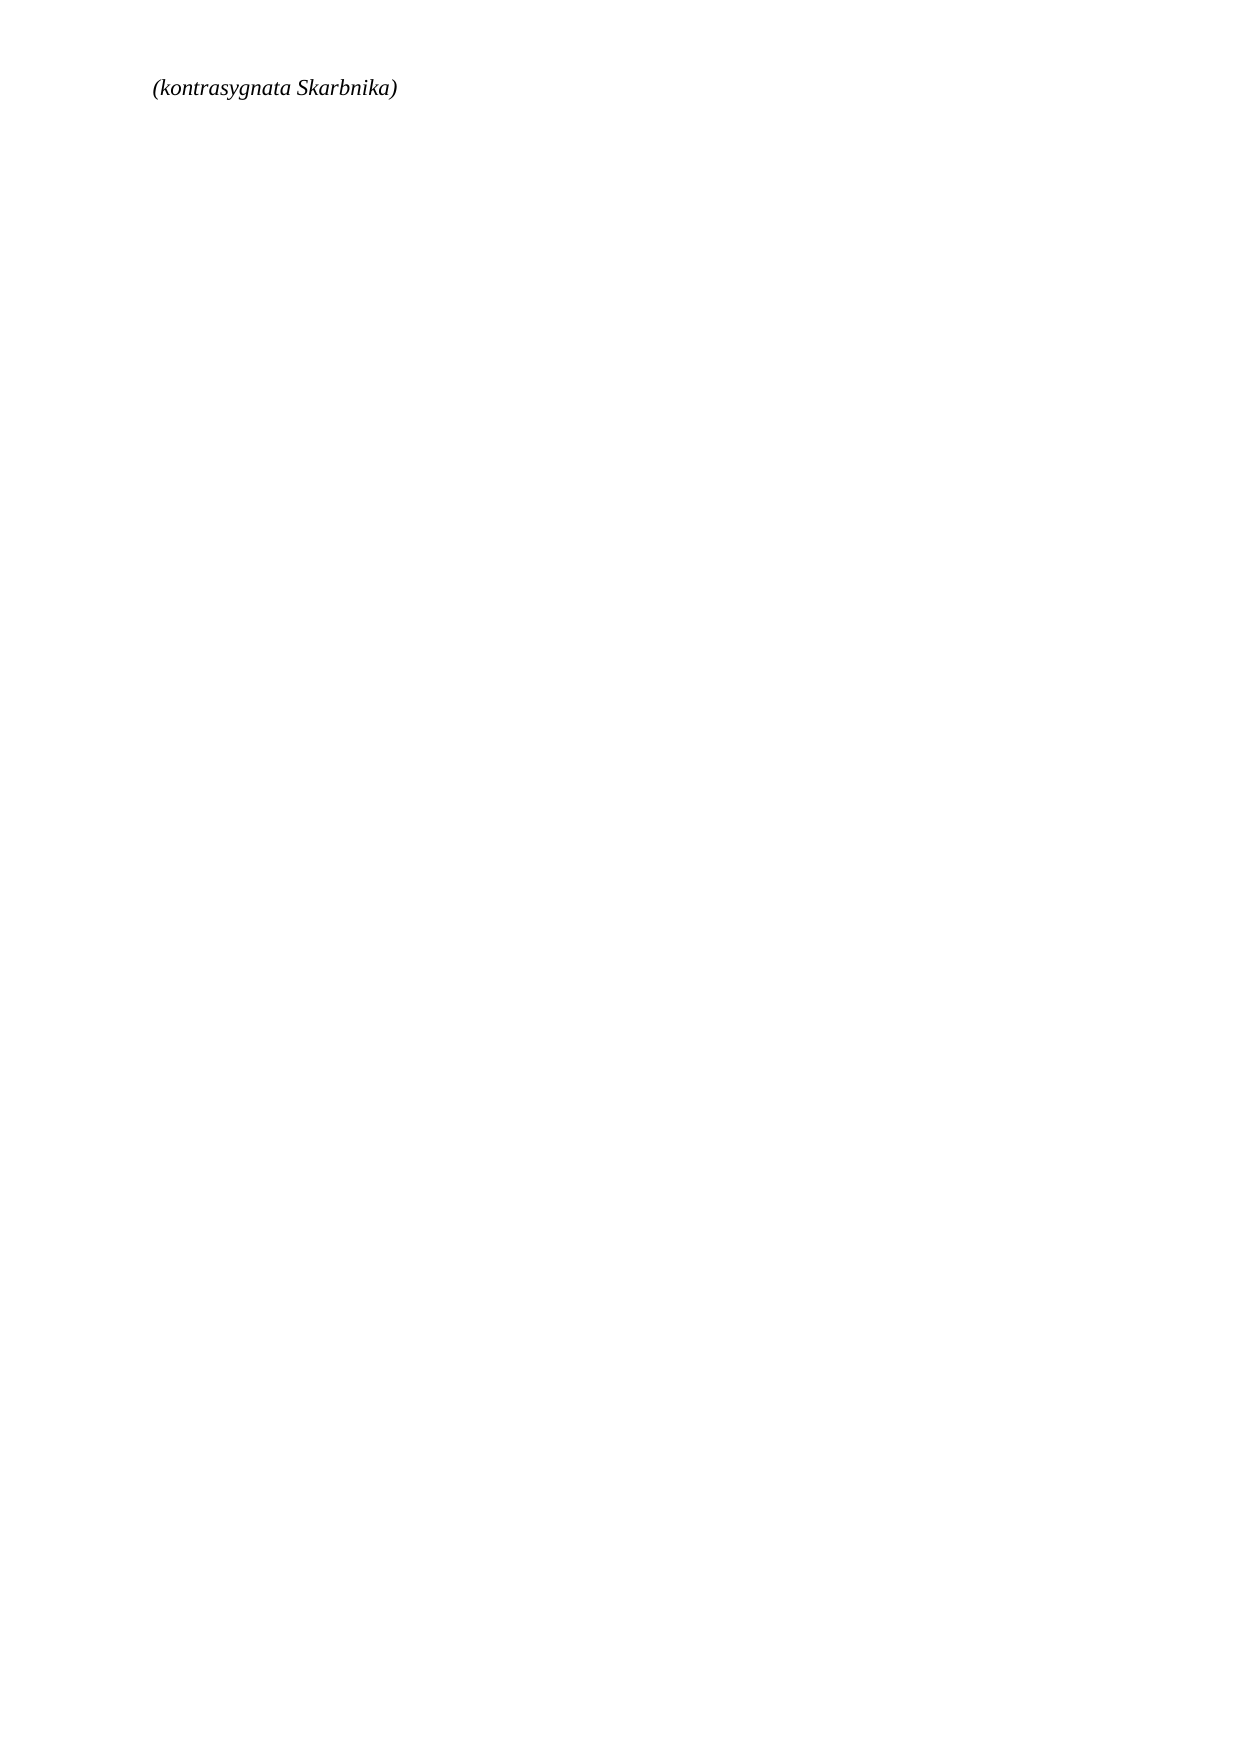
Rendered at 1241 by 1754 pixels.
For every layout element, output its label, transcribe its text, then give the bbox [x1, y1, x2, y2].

text (kontrasygnata Skarbnika) [118, 74, 1122, 100]
